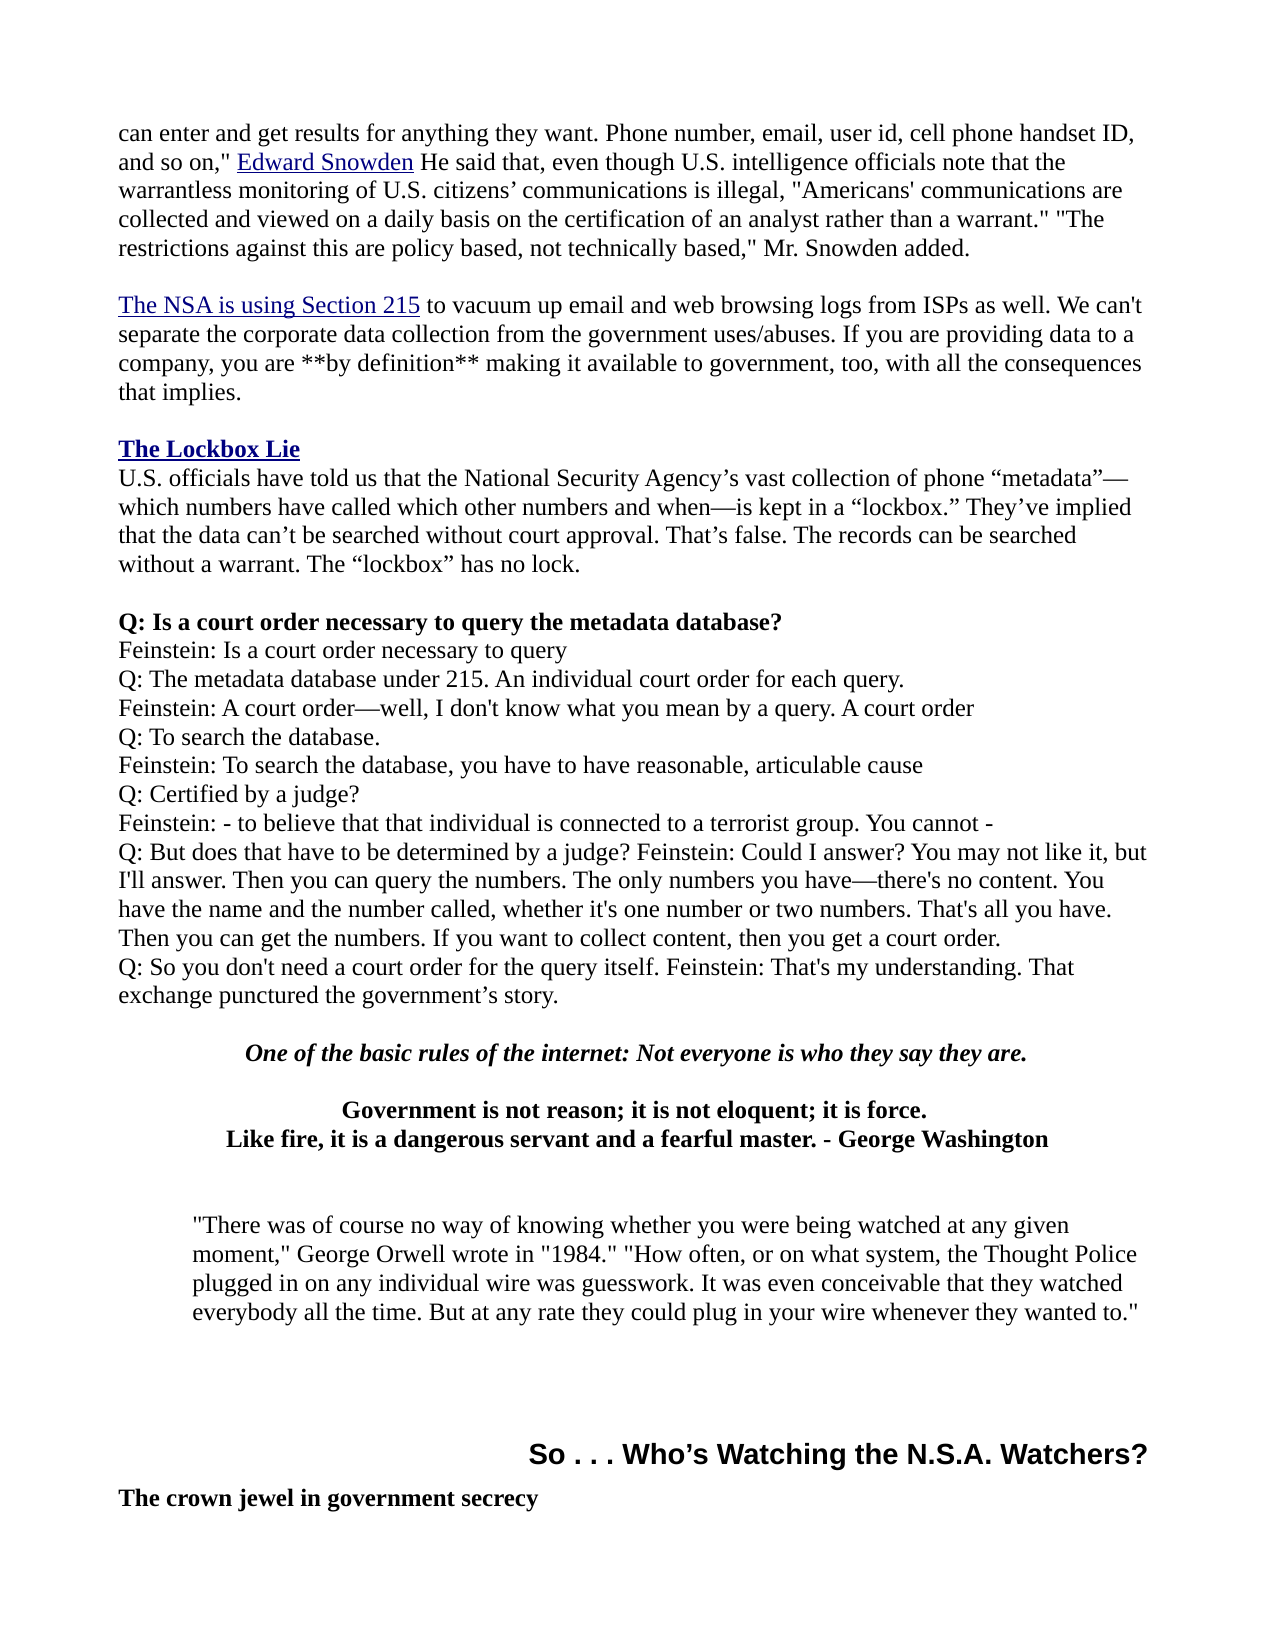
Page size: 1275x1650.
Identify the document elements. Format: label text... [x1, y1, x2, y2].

text can enter and get results for anything they want. Phone number, email, user id, cell phone handset ID, and so on," Edward Snowden He said that, even though U.S. intelligence officials note that the warrantless monitoring of U.S. citizens’ communications is illegal, "Americans' communications are collected and viewed on a daily basis on the certification of an analyst rather than a warrant." "The restrictions against this are policy based, not technically based," Mr. Snowden added. [118, 118, 1157, 262]
subtitle So . . . Who’s Watching the N.S.A. Watchers? [118, 1437, 1157, 1470]
text One of the basic rules of the internet: Not everyone is who they say they are. [118, 1038, 1157, 1067]
text Feinstein: Is a court order necessary to query [118, 636, 1157, 664]
text Q: The metadata database under 215. An individual court order for each query. [118, 664, 1157, 693]
text Q: But does that have to be determined by a judge? Feinstein: Could I answer? You may not like it, but I'll answer. Then you can query the numbers. The only numbers you have—there's no content. You have the name and the number called, whether it's one number or two numbers. That's all you have. Then you can get the numbers. If you want to collect content, then you get a court order. [118, 837, 1157, 952]
text The NSA is using Section 215 to vacuum up email and web browsing logs from ISPs as well. We can't separate the corporate data collection from the government uses/abuses. If you are providing data to a company, you are **by definition** making it available to government, too, with all the consequences that implies. [118, 291, 1157, 406]
text The Lockbox Lie [118, 434, 1157, 463]
text Q: Certified by a judge? [118, 779, 1157, 808]
text Like fire, it is a dangerous servant and a fearful master. - George Washington [118, 1124, 1157, 1153]
text "There was of course no way of knowing whether you were being watched at any given moment," George Orwell wrote in "1984." "How often, or on what system, the Thought Police plugged in on any individual wire was guesswork. It was even conceivable that they watched everybody all the time. But at any rate they could plug in your wire whenever they wanted to." [192, 1211, 1157, 1326]
text Q: So you don't need a court order for the query itself. Feinstein: That's my understanding. That exchange punctured the government’s story. [118, 952, 1157, 1009]
text U.S. officials have told us that the National Security Agency’s vast collection of phone “metadata”—which numbers have called which other numbers and when—is kept in a “lockbox.” They’ve implied that the data can’t be searched without court approval. That’s false. The records can be searched without a warrant. The “lockbox” has no lock. [118, 463, 1157, 578]
text Feinstein: To search the database, you have to have reasonable, articulable cause [118, 751, 1157, 779]
text Q: To search the database. [118, 722, 1157, 751]
text Government is not reason; it is not eloquent; it is force. [118, 1096, 1157, 1124]
text Q: Is a court order necessary to query the metadata database? [118, 607, 1157, 636]
text Feinstein: A court order—well, I don't know what you mean by a query. A court order [118, 693, 1157, 722]
text Feinstein: - to believe that that individual is connected to a terrorist group. You cannot - [118, 808, 1157, 837]
text The crown jewel in government secrecy [118, 1483, 1157, 1512]
